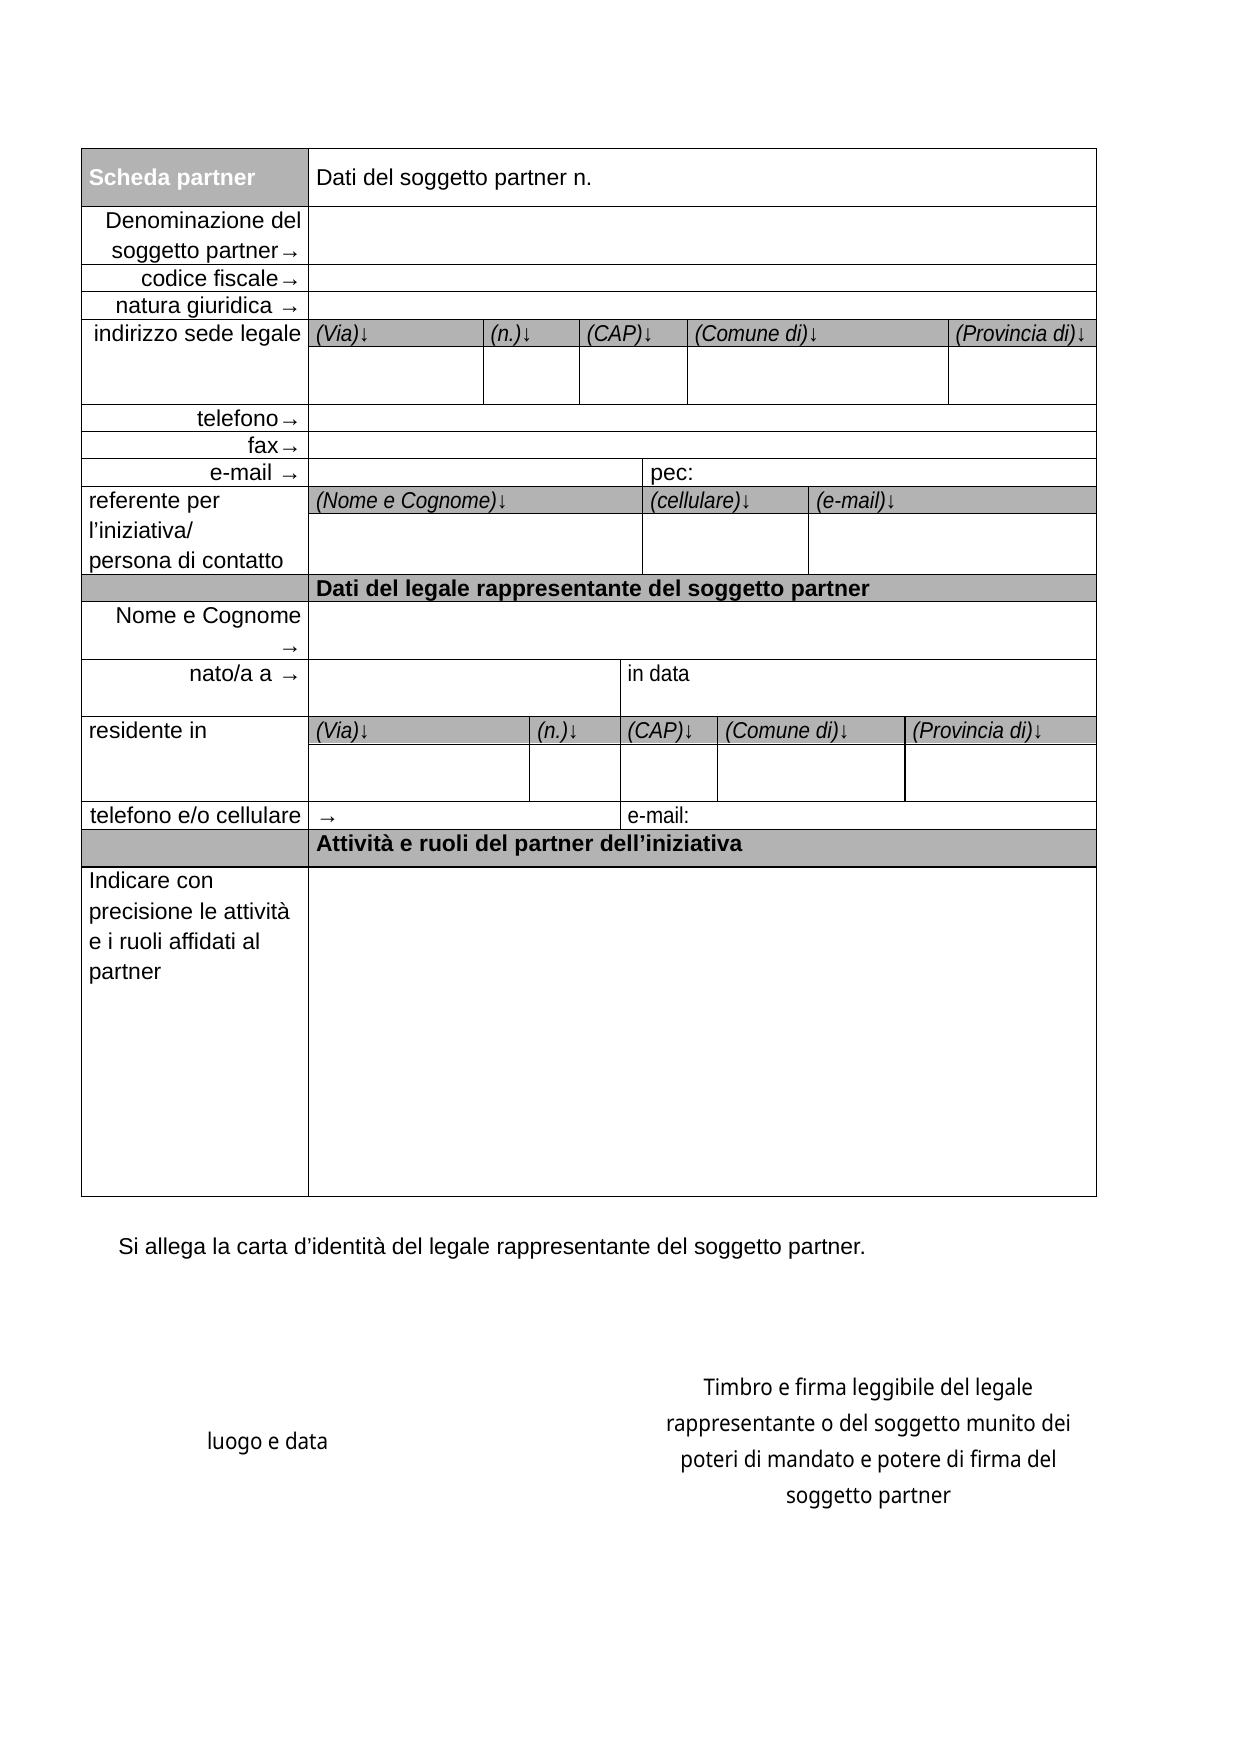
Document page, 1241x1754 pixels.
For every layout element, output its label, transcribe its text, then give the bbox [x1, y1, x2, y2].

table_cell referente per l’iniziativa/ persona di contatto [82, 487, 308, 573]
table_cell [309, 868, 1096, 1196]
table_cell (Provincia di)↓ [906, 717, 1096, 743]
table_cell Nome e Cognome → [82, 602, 308, 658]
table_cell [718, 745, 904, 801]
table_cell [309, 660, 620, 716]
table_cell [309, 292, 1096, 318]
table_cell [82, 830, 308, 866]
table_cell (n.)↓ [530, 717, 620, 743]
table_cell (Provincia di)↓ [949, 320, 1096, 346]
table_cell (CAP)↓ [580, 320, 687, 346]
table_cell [630, 1510, 1107, 1613]
table_cell fax→ [82, 432, 308, 458]
table_cell [688, 347, 948, 403]
table_cell nato/a a → [82, 660, 308, 716]
table_cell [580, 347, 687, 403]
table_cell (n.)↓ [484, 320, 579, 346]
table_cell [621, 745, 717, 801]
table_cell (CAP)↓ [621, 717, 717, 743]
table_cell (e-mail)↓ [809, 487, 1096, 513]
table_cell [309, 265, 1096, 291]
table_cell (Comune di)↓ [718, 717, 904, 743]
table_cell [82, 575, 308, 601]
table_cell e-mail → [82, 459, 308, 486]
table_cell Denominazione del soggetto partner→ [82, 207, 308, 264]
table_cell Indicare con precisione le attività e i ruoli affidati al partner [82, 868, 308, 1196]
table_cell [484, 347, 579, 403]
table_cell residente in [82, 717, 308, 801]
table_cell [309, 347, 483, 403]
table_cell codice fiscale→ [82, 265, 308, 291]
table_cell [949, 347, 1096, 403]
table_cell Attività e ruoli del partner dell’iniziativa [309, 830, 1096, 866]
table_cell [906, 745, 1096, 801]
table_header Timbro e firma leggibile del legale rappresentante o del soggetto munito dei poteri di mandato e potere di firma del soggetto partner [630, 1371, 1107, 1510]
table_cell Dati del legale rappresentante del soggetto partner [309, 575, 1096, 601]
table_cell pec: [643, 459, 1096, 486]
table_cell [309, 602, 1096, 658]
table_cell telefono→ [82, 405, 308, 431]
table_cell indirizzo sede legale [82, 320, 308, 403]
table_cell [809, 514, 1096, 573]
table_header luogo e data [100, 1371, 435, 1510]
table_cell in data [621, 660, 1096, 716]
table_cell [100, 1510, 435, 1613]
subtitle Si allega la carta d’identità del legale rappresentante del soggetto partner. [118, 1233, 1122, 1259]
table_cell natura giuridica → [82, 292, 308, 318]
table_cell → [309, 802, 620, 828]
table_header [435, 1371, 630, 1510]
table_cell [435, 1510, 630, 1613]
table_cell [643, 514, 808, 573]
table_cell (Nome e Cognome)↓ [309, 487, 642, 513]
table_cell [309, 405, 1096, 431]
table_cell [309, 745, 529, 801]
table_header Scheda partner [82, 149, 308, 206]
table_cell [309, 207, 1096, 264]
table_cell [530, 745, 620, 801]
table_cell [309, 514, 642, 573]
table_cell e-mail: [621, 802, 1096, 828]
table_cell (Via)↓ [309, 717, 529, 743]
table_cell [309, 459, 642, 486]
table_cell [309, 432, 1096, 458]
table_cell telefono e/o cellulare [82, 802, 308, 828]
table_header Dati del soggetto partner n. [309, 149, 1096, 206]
table_cell (Via)↓ [309, 320, 483, 346]
table_cell (cellulare)↓ [643, 487, 808, 513]
table_cell (Comune di)↓ [688, 320, 948, 346]
